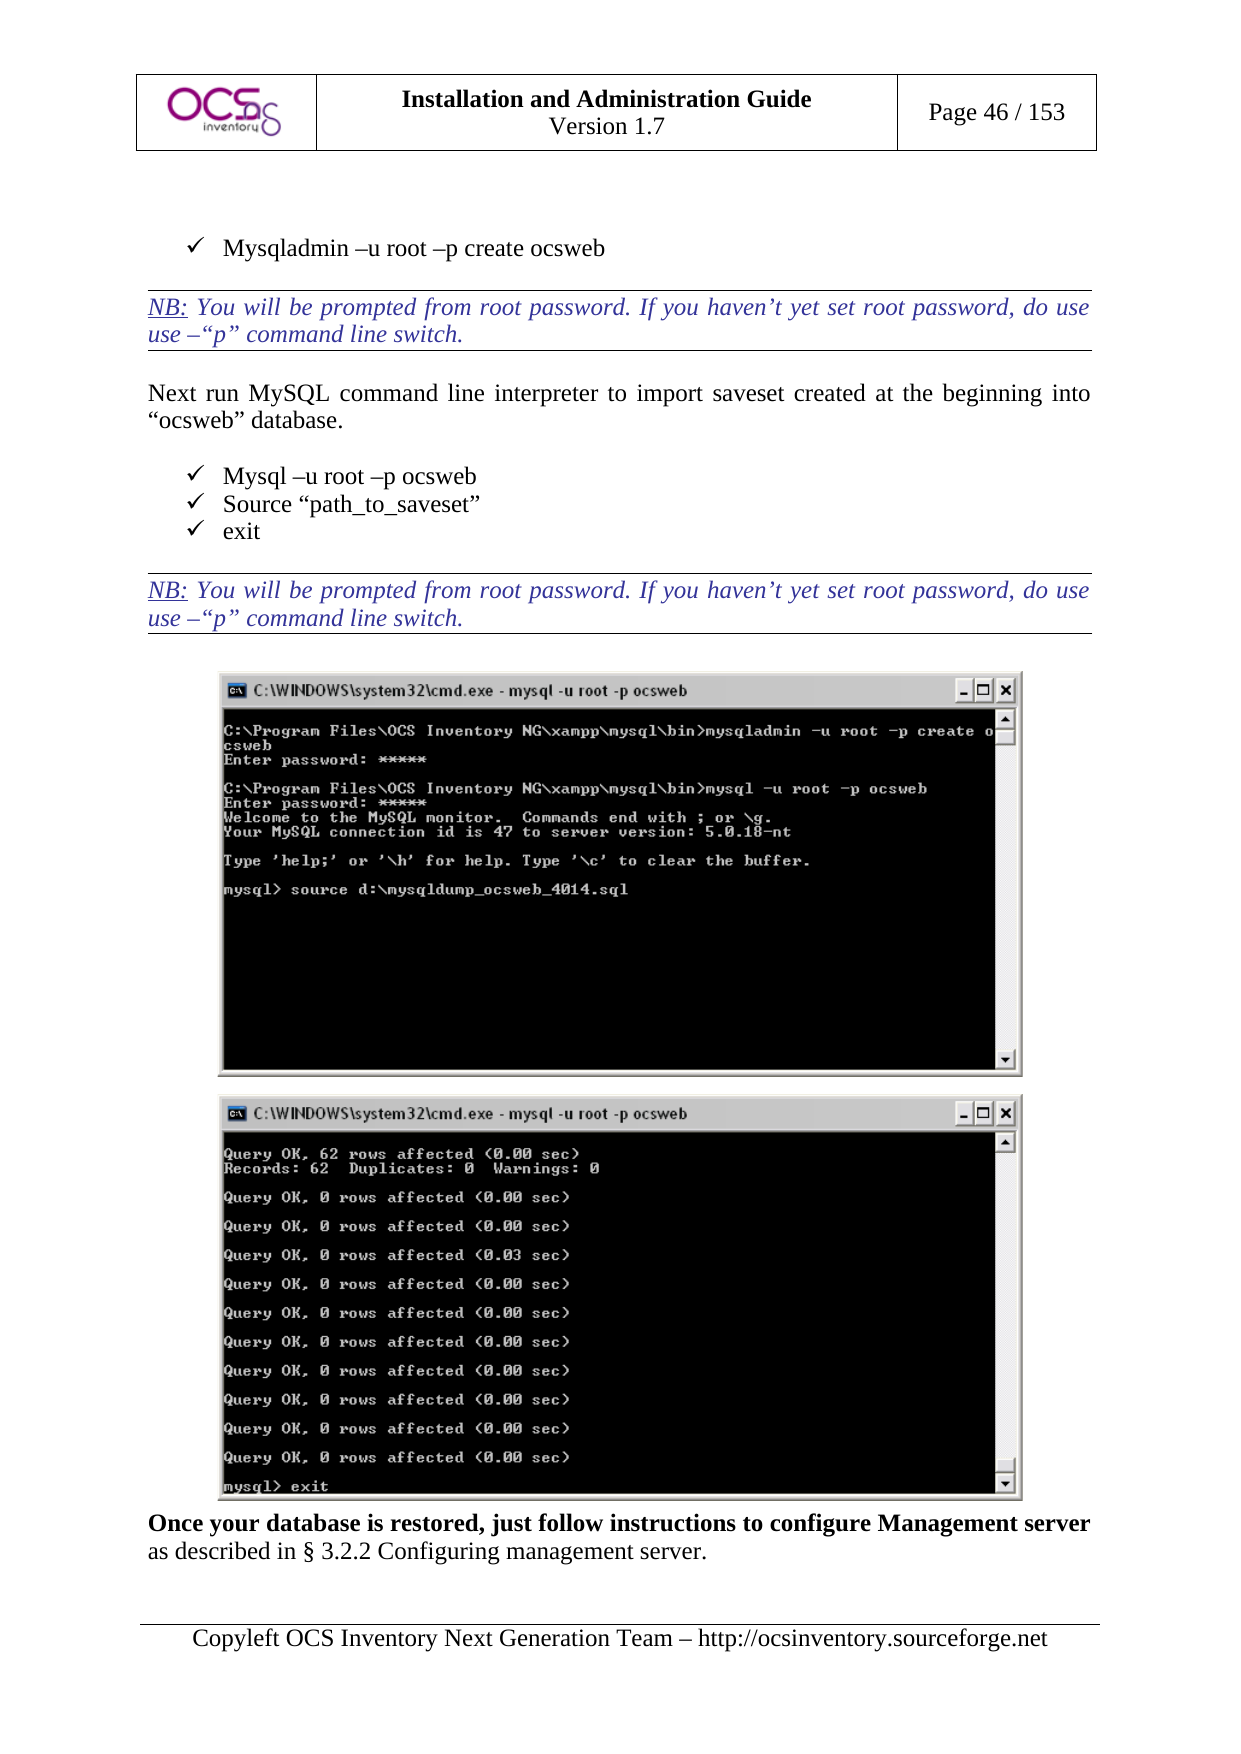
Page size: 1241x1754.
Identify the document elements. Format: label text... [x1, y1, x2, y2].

picture [163, 83, 286, 141]
text NB: You will be prompted from root password. If you haven’t yet set root password, do use use –“p” command line switch. [148, 574, 1092, 633]
list exit [185, 517, 1092, 545]
text Once your database is restored, just follow instructions to configure Management server as described in § 3.2.2 Configuring management server. [148, 1509, 1092, 1565]
picture [217, 1094, 1023, 1501]
list Mysql –u root –p ocsweb [185, 462, 1092, 490]
picture [217, 671, 1023, 1077]
text Next run MySQL command line interpreter to import saveset created at the beginning into “ocsweb” database. [148, 379, 1092, 434]
list Source “path_to_saveset” [185, 490, 1092, 517]
text NB: You will be prompted from root password. If you haven’t yet set root password, do use use –“p” command line switch. [148, 291, 1092, 350]
list Mysqladmin –u root –p create ocsweb [185, 234, 1092, 262]
